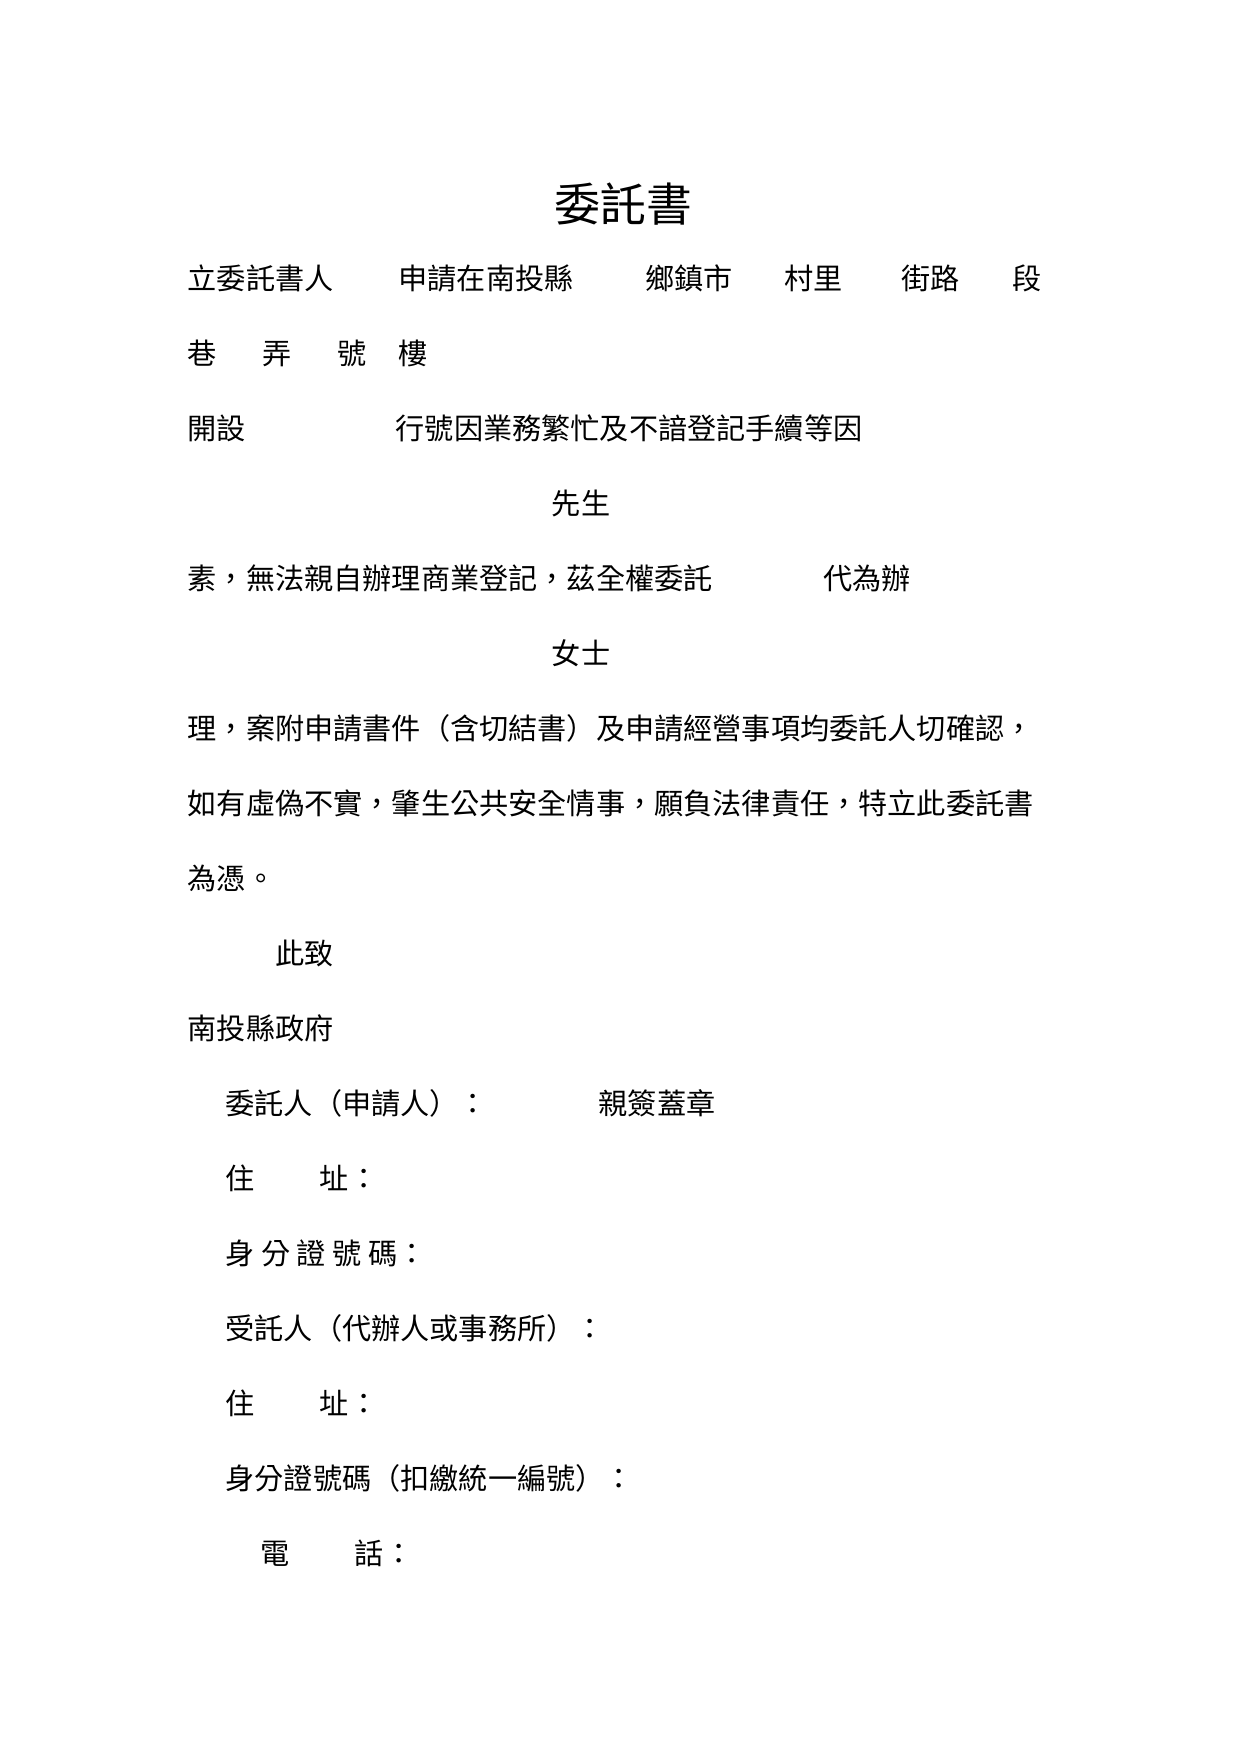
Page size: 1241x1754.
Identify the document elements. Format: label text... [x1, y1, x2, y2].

text 素，無法親自辦理商業登記，茲全權委託 代為辦 [187, 539, 1053, 614]
text 委託書 [187, 164, 1053, 239]
text 身分證號碼（扣繳統一編號）： [187, 1439, 1053, 1514]
text 理，案附申請書件（含切結書）及申請經營事項均委託人切確認，如有虛偽不實，肇生公共安全情事，願負法律責任，特立此委託書為憑。 [187, 689, 1053, 914]
text 開設 行號因業務繁忙及不諳登記手續等因 [187, 389, 1053, 464]
text 委託人（申請人）： 親簽蓋章 [187, 1064, 1053, 1139]
text 南投縣政府 [187, 989, 1053, 1064]
text 住 址： [187, 1139, 1053, 1214]
text 住 址： [187, 1364, 1053, 1439]
text 先生 [187, 464, 1053, 539]
text 受託人（代辦人或事務所）： [187, 1289, 1053, 1364]
text 身 分 證 號 碼： [187, 1214, 1053, 1289]
text 女士 [187, 614, 1053, 689]
text 此致 [187, 914, 1053, 989]
text 電 話： [187, 1514, 1053, 1589]
text 立委託書人 申請在南投縣 鄉鎮市 村里 街路 段 巷 弄 號 樓 [187, 239, 1053, 389]
